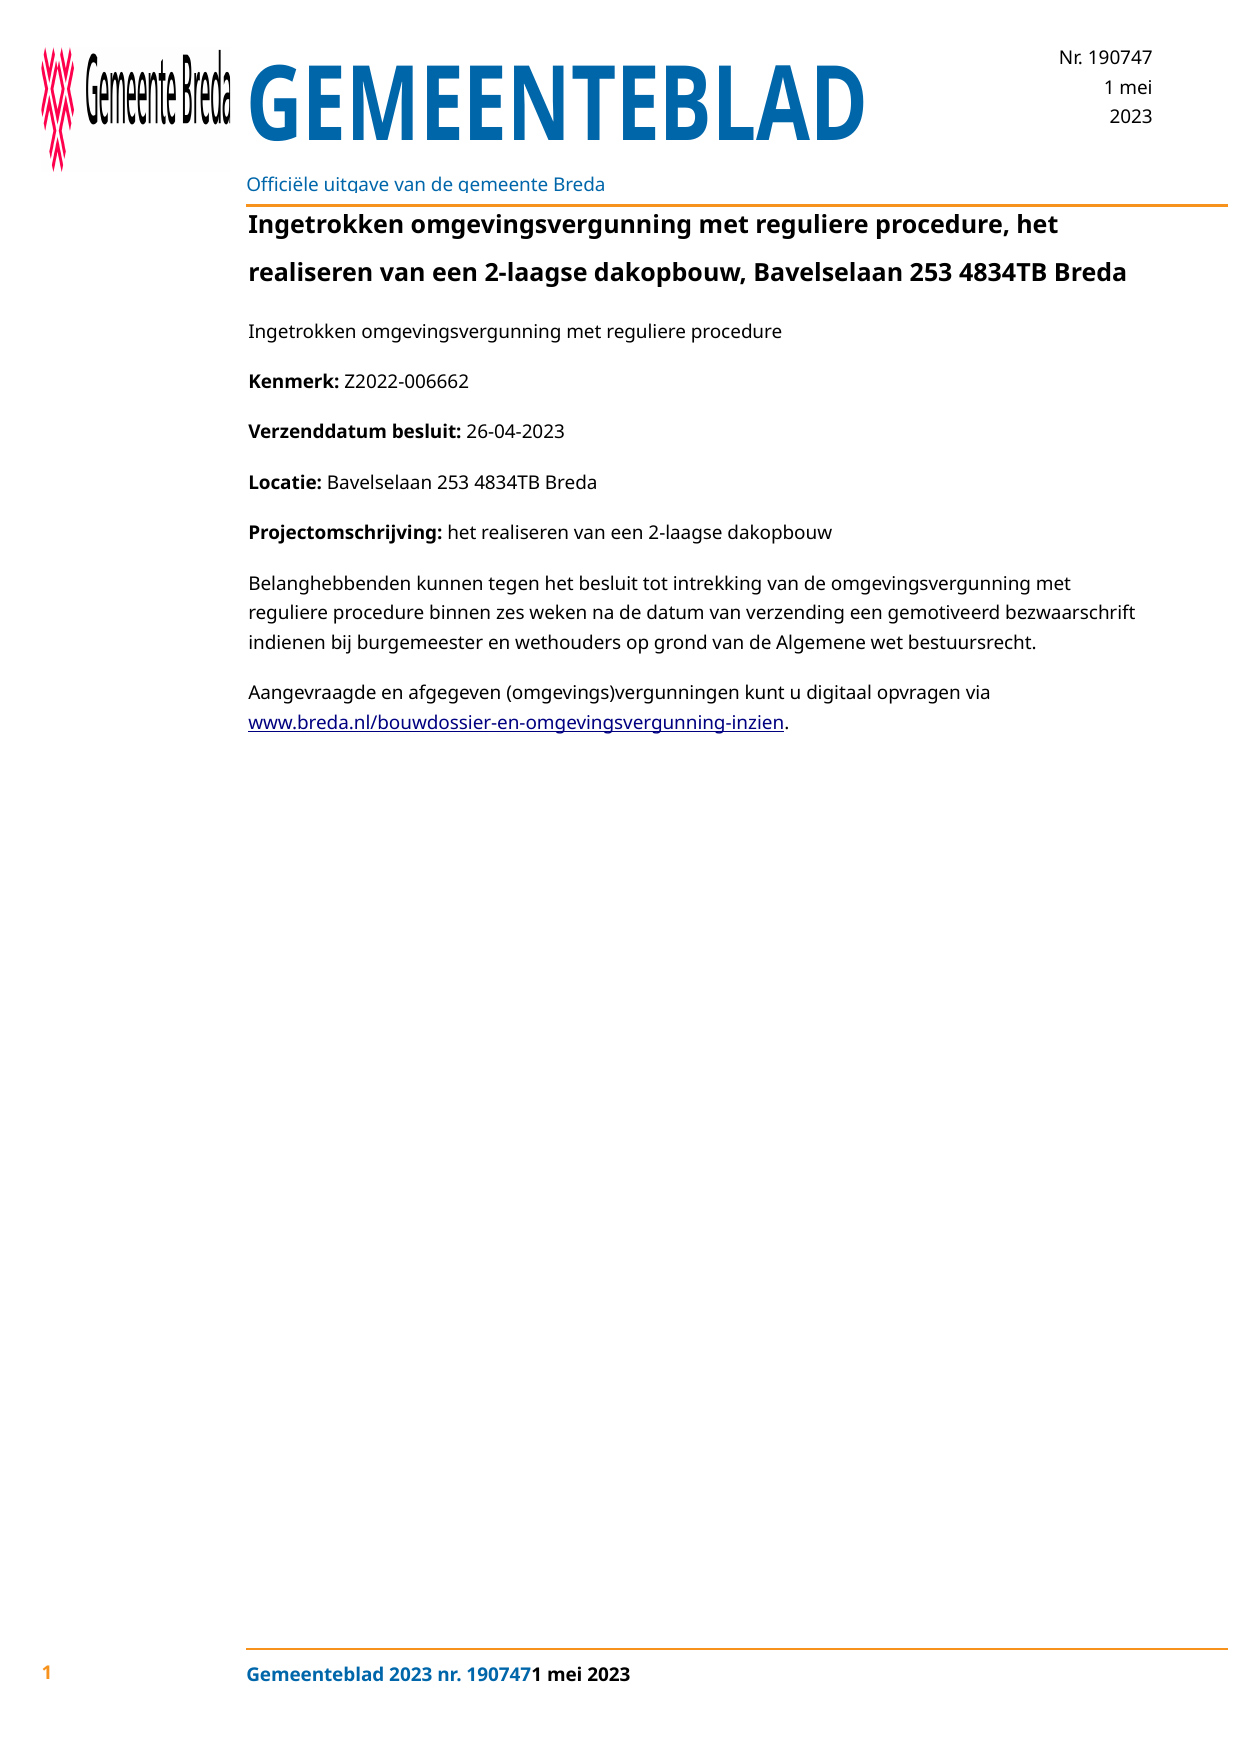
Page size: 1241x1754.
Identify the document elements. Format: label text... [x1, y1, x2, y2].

text Kenmerk: Z2022-006662 [248, 368, 1152, 394]
text Ingetrokken omgevingsvergunning met reguliere procedure, het realiseren van een 2-laagse dakopbouw, Bavelselaan 253 4834TB Breda [248, 207, 1152, 288]
text Locatie: Bavelselaan 253 4834TB Breda [248, 469, 1152, 495]
text Verzenddatum besluit: 26-04-2023 [248, 419, 1152, 444]
text Belanghebbenden kunnen tegen het besluit tot intrekking van de omgevingsvergunning met reguliere procedure binnen zes weken na de datum van verzending een gemotiveerd bezwaarschrift indienen bij burgemeester en wethouders op grond van de Algemene wet bestuursrecht. [248, 570, 1152, 655]
picture [41, 47, 231, 172]
text Aangevraagde en afgegeven (omgevings)vergunningen kunt u digitaal opvragen via www.breda.nl/bouwdossier-en-omgevingsvergunning-inzien. [248, 679, 1152, 735]
text Projectomschrijving: het realiseren van een 2-laagse dakopbouw [248, 519, 1152, 545]
text Ingetrokken omgevingsvergunning met reguliere procedure [248, 318, 1152, 344]
